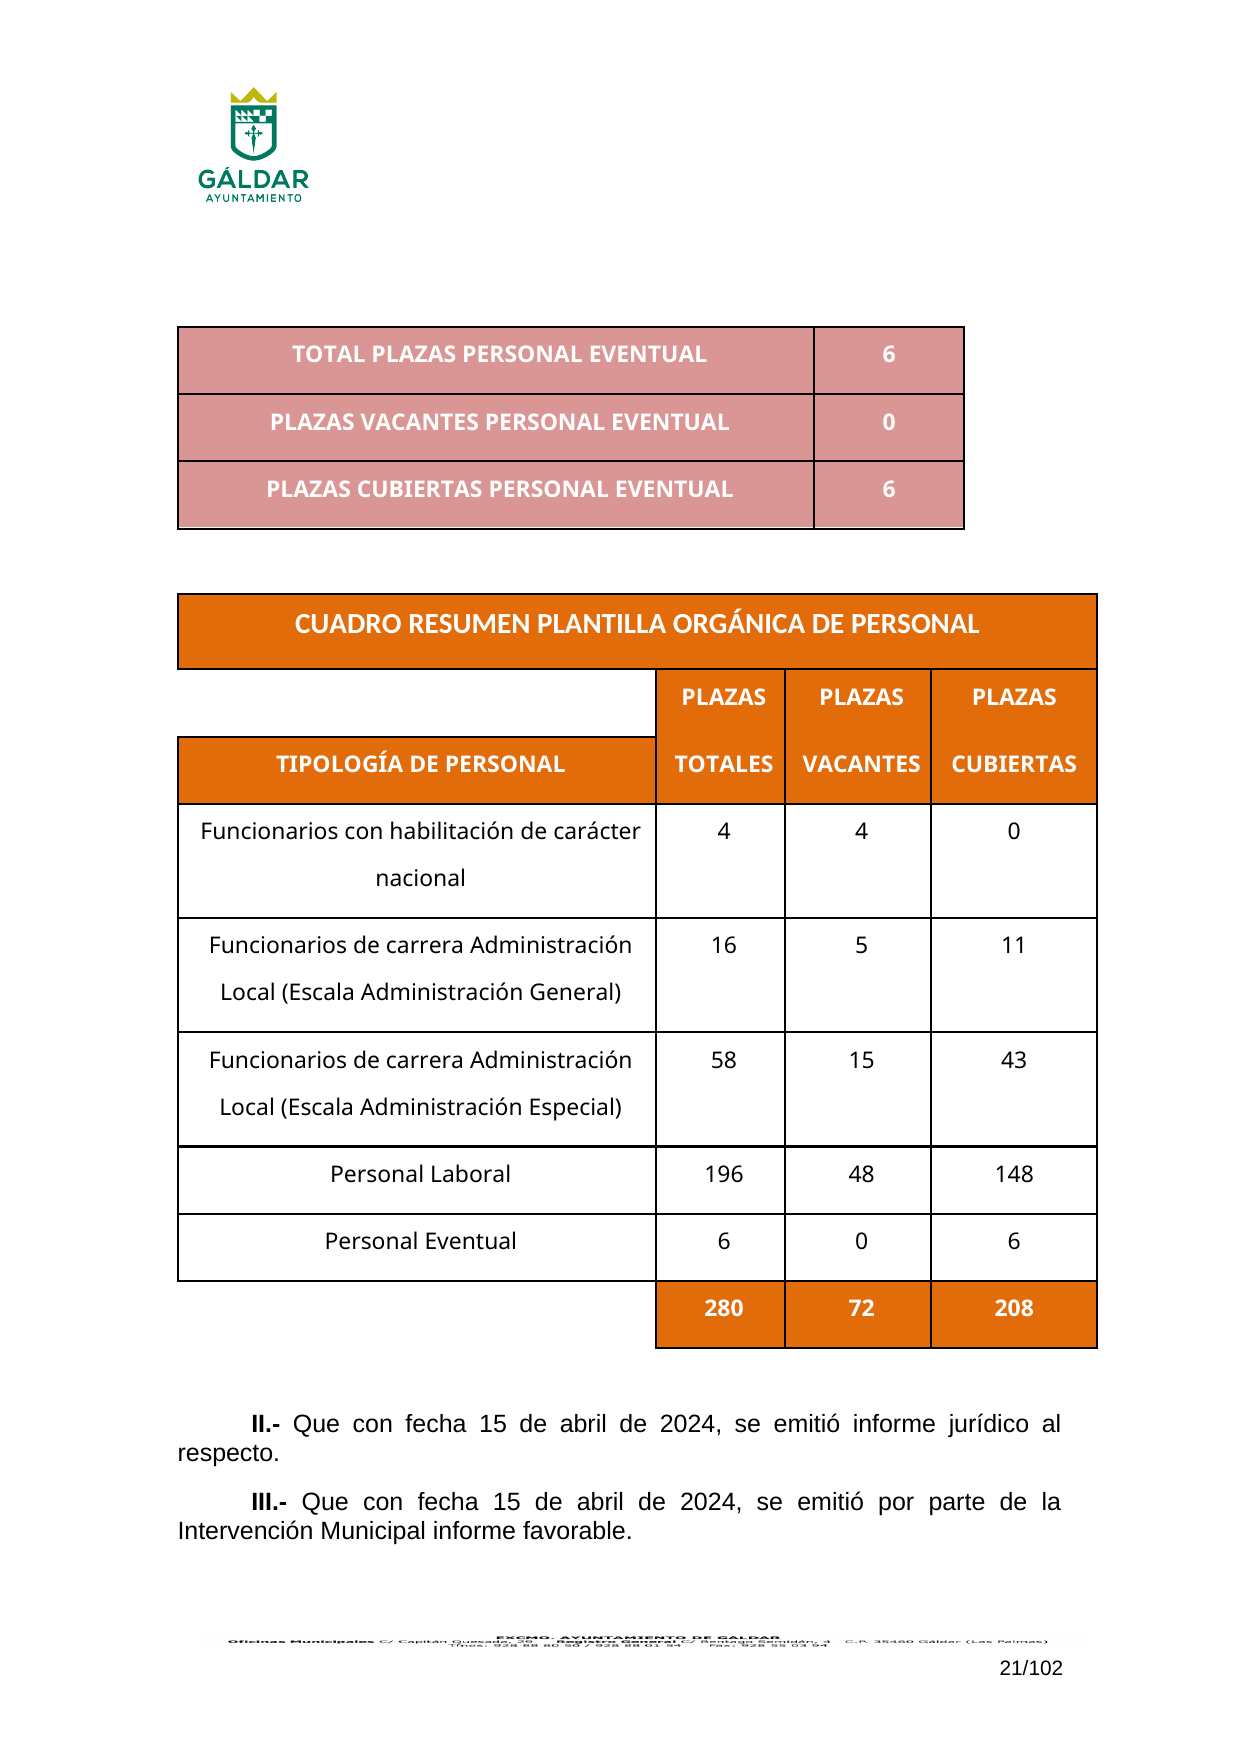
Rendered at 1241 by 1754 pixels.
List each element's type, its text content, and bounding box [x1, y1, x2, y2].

table_cell 72 [786, 1282, 930, 1347]
table_cell 5 [786, 919, 930, 1031]
table_cell 4 [657, 805, 784, 917]
table_cell 15 [786, 1033, 930, 1145]
table_cell Funcionarios de carrera Administración Local (Escala Administración Especial) [179, 1033, 655, 1145]
table_cell TOTALES [657, 736, 784, 803]
table_cell Funcionarios de carrera Administración Local (Escala Administración General) [179, 919, 655, 1031]
table_cell 196 [657, 1148, 784, 1213]
table_cell PLAZAS [657, 670, 784, 736]
text II.- Que con fecha 15 de abril de 2024, se emitió informe jurídico al respecto. [177, 1409, 1063, 1466]
table_cell 43 [932, 1033, 1096, 1145]
table_header 6 [815, 328, 963, 393]
text III.- Que con fecha 15 de abril de 2024, se emitió por parte de la Intervención Municipal informe favorable. [177, 1487, 1063, 1545]
table_cell CUBIERTAS [932, 736, 1096, 803]
table_cell 0 [786, 1215, 930, 1280]
picture [181, 73, 325, 217]
table_cell [178, 1282, 655, 1347]
table_cell VACANTES [786, 736, 930, 803]
table_cell 0 [932, 805, 1096, 917]
table_cell TIPOLOGÍA DE PERSONAL [179, 738, 655, 803]
table_cell 208 [932, 1282, 1096, 1347]
table_cell Personal Eventual [179, 1215, 655, 1280]
table_cell 280 [657, 1282, 784, 1347]
table_cell 6 [657, 1215, 784, 1280]
table_cell 6 [815, 462, 963, 527]
table_cell PLAZAS CUBIERTAS PERSONAL EVENTUAL [179, 462, 813, 527]
table_cell 4 [786, 805, 930, 917]
table_cell 11 [932, 919, 1096, 1031]
table_cell PLAZAS [932, 670, 1096, 736]
table_cell 48 [786, 1148, 930, 1213]
table_cell PLAZAS VACANTES PERSONAL EVENTUAL [179, 395, 813, 460]
table_cell 6 [932, 1215, 1096, 1280]
table_cell 148 [932, 1148, 1096, 1213]
table_cell 0 [815, 395, 963, 460]
table_cell Funcionarios con habilitación de carácter nacional [179, 805, 655, 917]
table_header CUADRO RESUMEN PLANTILLA ORGÁNICA DE PERSONAL [179, 595, 1096, 668]
table_cell Personal Laboral [179, 1148, 655, 1213]
table_cell PLAZAS [786, 670, 930, 736]
table_cell [178, 670, 655, 736]
picture [227, 1636, 1059, 1647]
table_cell 16 [657, 919, 784, 1031]
table_cell 58 [657, 1033, 784, 1145]
table_header TOTAL PLAZAS PERSONAL EVENTUAL [179, 328, 813, 393]
